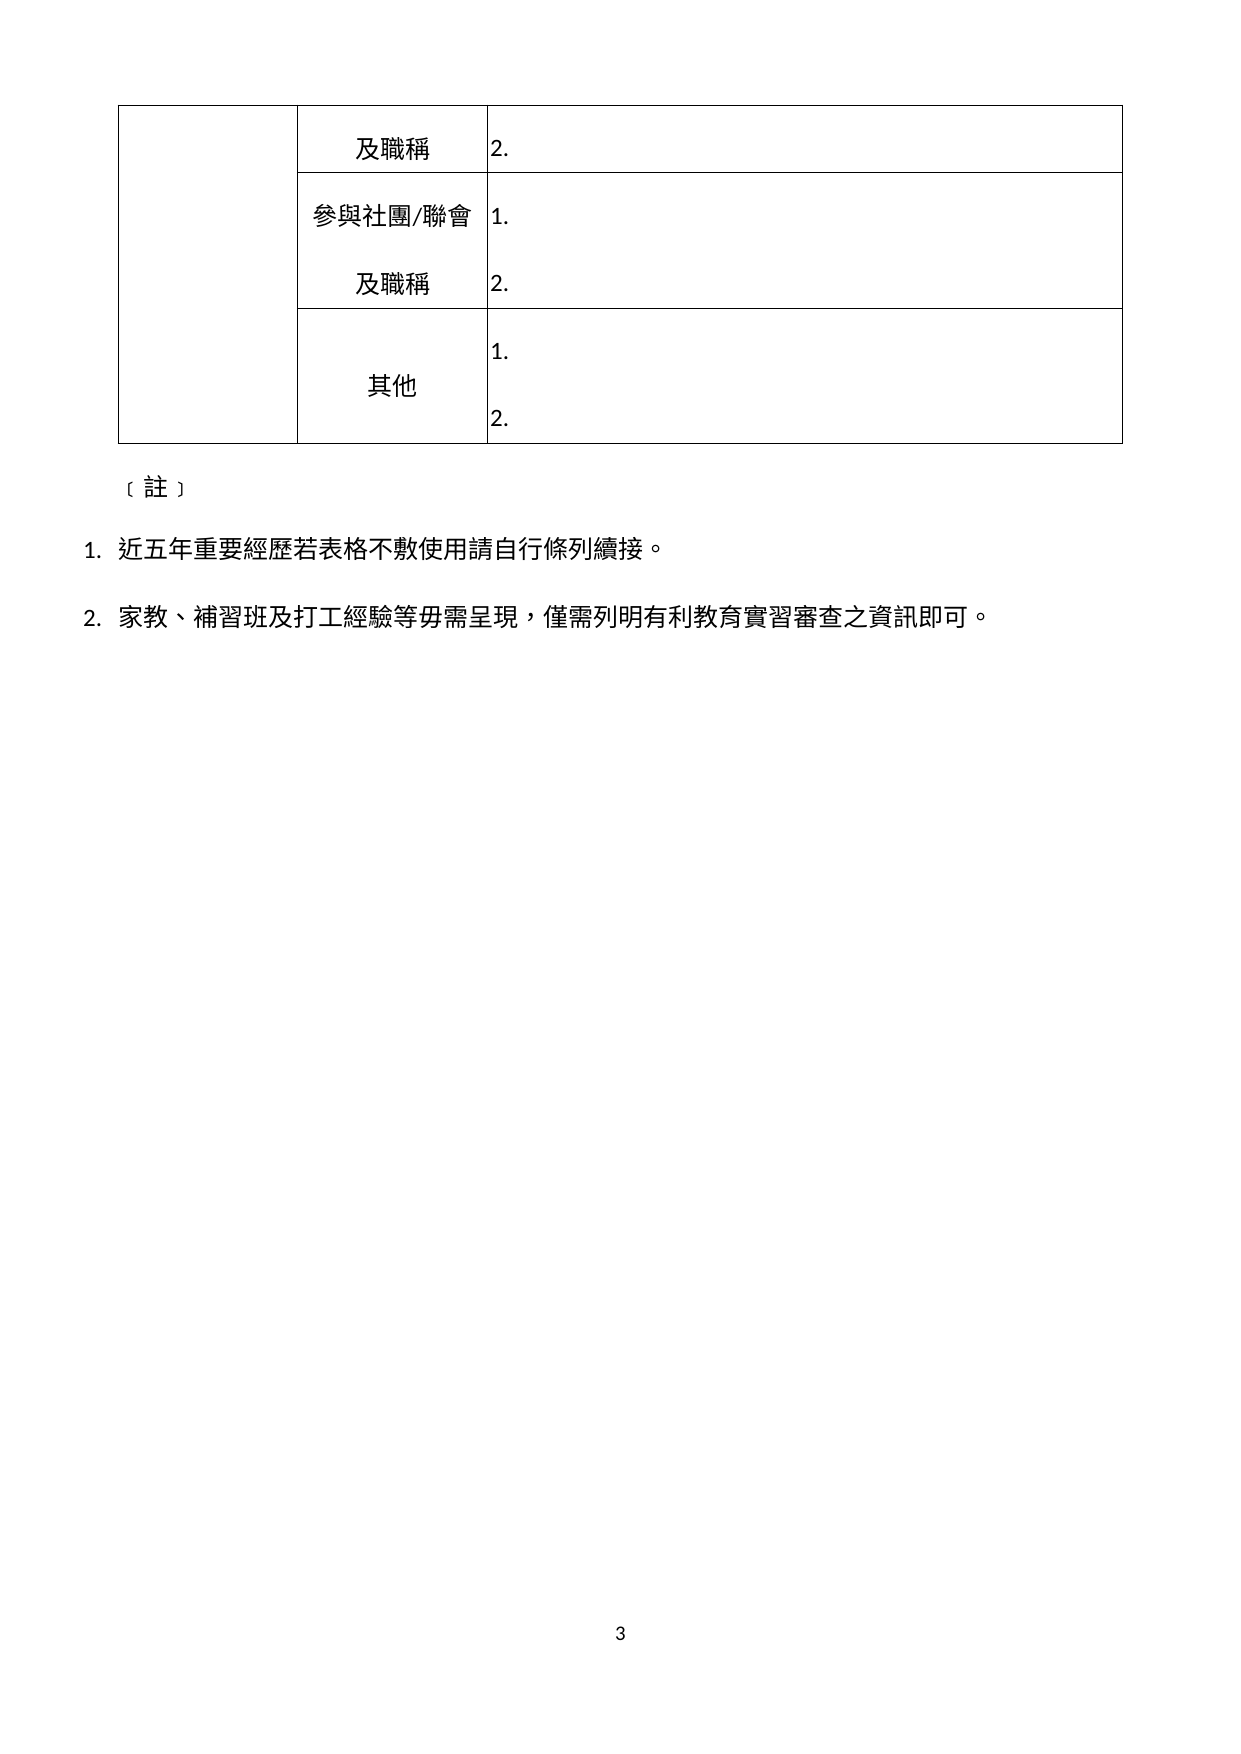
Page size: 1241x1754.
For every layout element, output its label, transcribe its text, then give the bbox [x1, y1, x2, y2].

table_cell [488, 106, 1122, 172]
table_cell 及職稱 [298, 106, 487, 172]
table_cell 其他 [298, 309, 487, 443]
table_cell [119, 106, 297, 443]
list 近五年重要經歷若表格不敷使用請自行條列續接。 [83, 506, 1122, 569]
table_cell [488, 309, 1122, 443]
list 家教、補習班及打工經驗等毋需呈現，僅需列明有利教育實習審查之資訊即可。 [83, 574, 1122, 637]
table_cell [488, 173, 1122, 308]
text ﹝註﹞ [118, 444, 1122, 506]
table_cell 參與社團/聯會 及職稱 [298, 173, 487, 308]
